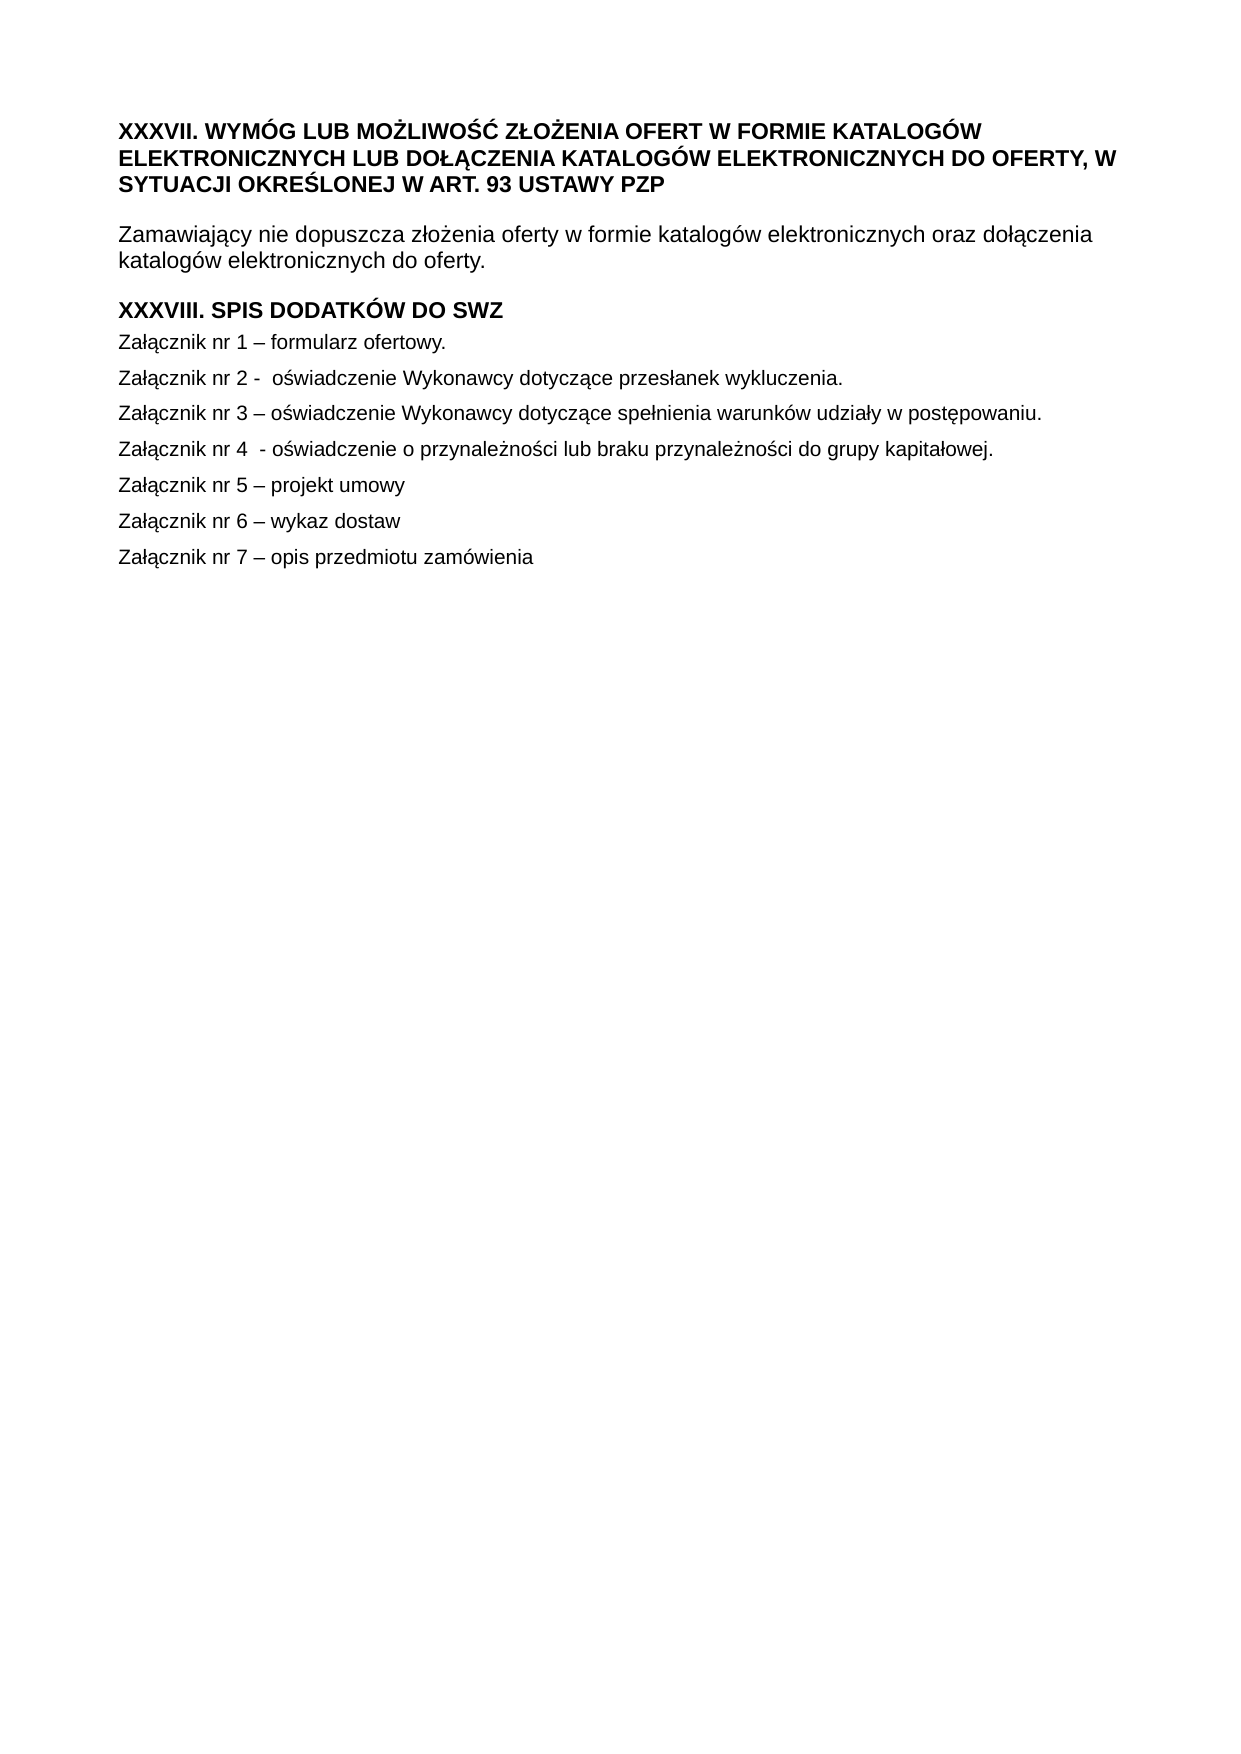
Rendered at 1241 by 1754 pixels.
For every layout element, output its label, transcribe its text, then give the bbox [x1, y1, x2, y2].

text XXXVII. WYMÓG LUB MOŻLIWOŚĆ ZŁOŻENIA OFERT W FORMIE KATALOGÓW ELEKTRONICZNYCH LUB DOŁĄCZENIA KATALOGÓW ELEKTRONICZNYCH DO OFERTY, W SYTUACJI OKREŚLONEJ W ART. 93 USTAWY PZP [118, 118, 1122, 197]
text Załącznik nr 4 - oświadczenie o przynależności lub braku przynależności do grupy kapitałowej. [118, 437, 1122, 461]
text XXXVIII. SPIS DODATKÓW DO SWZ [118, 297, 1122, 323]
text Zamawiający nie dopuszcza złożenia oferty w formie katalogów elektronicznych oraz dołączenia katalogów elektronicznych do oferty. [118, 221, 1122, 273]
text Załącznik nr 3 – oświadczenie Wykonawcy dotyczące spełnienia warunków udziały w postępowaniu. [118, 401, 1122, 425]
text Załącznik nr 2 - oświadczenie Wykonawcy dotyczące przesłanek wykluczenia. [118, 365, 1122, 389]
text Załącznik nr 7 – opis przedmiotu zamówienia [118, 544, 1122, 568]
text Załącznik nr 1 – formularz ofertowy. [118, 329, 1122, 353]
text Załącznik nr 5 – projekt umowy [118, 473, 1122, 497]
text Załącznik nr 6 – wykaz dostaw [118, 509, 1122, 533]
